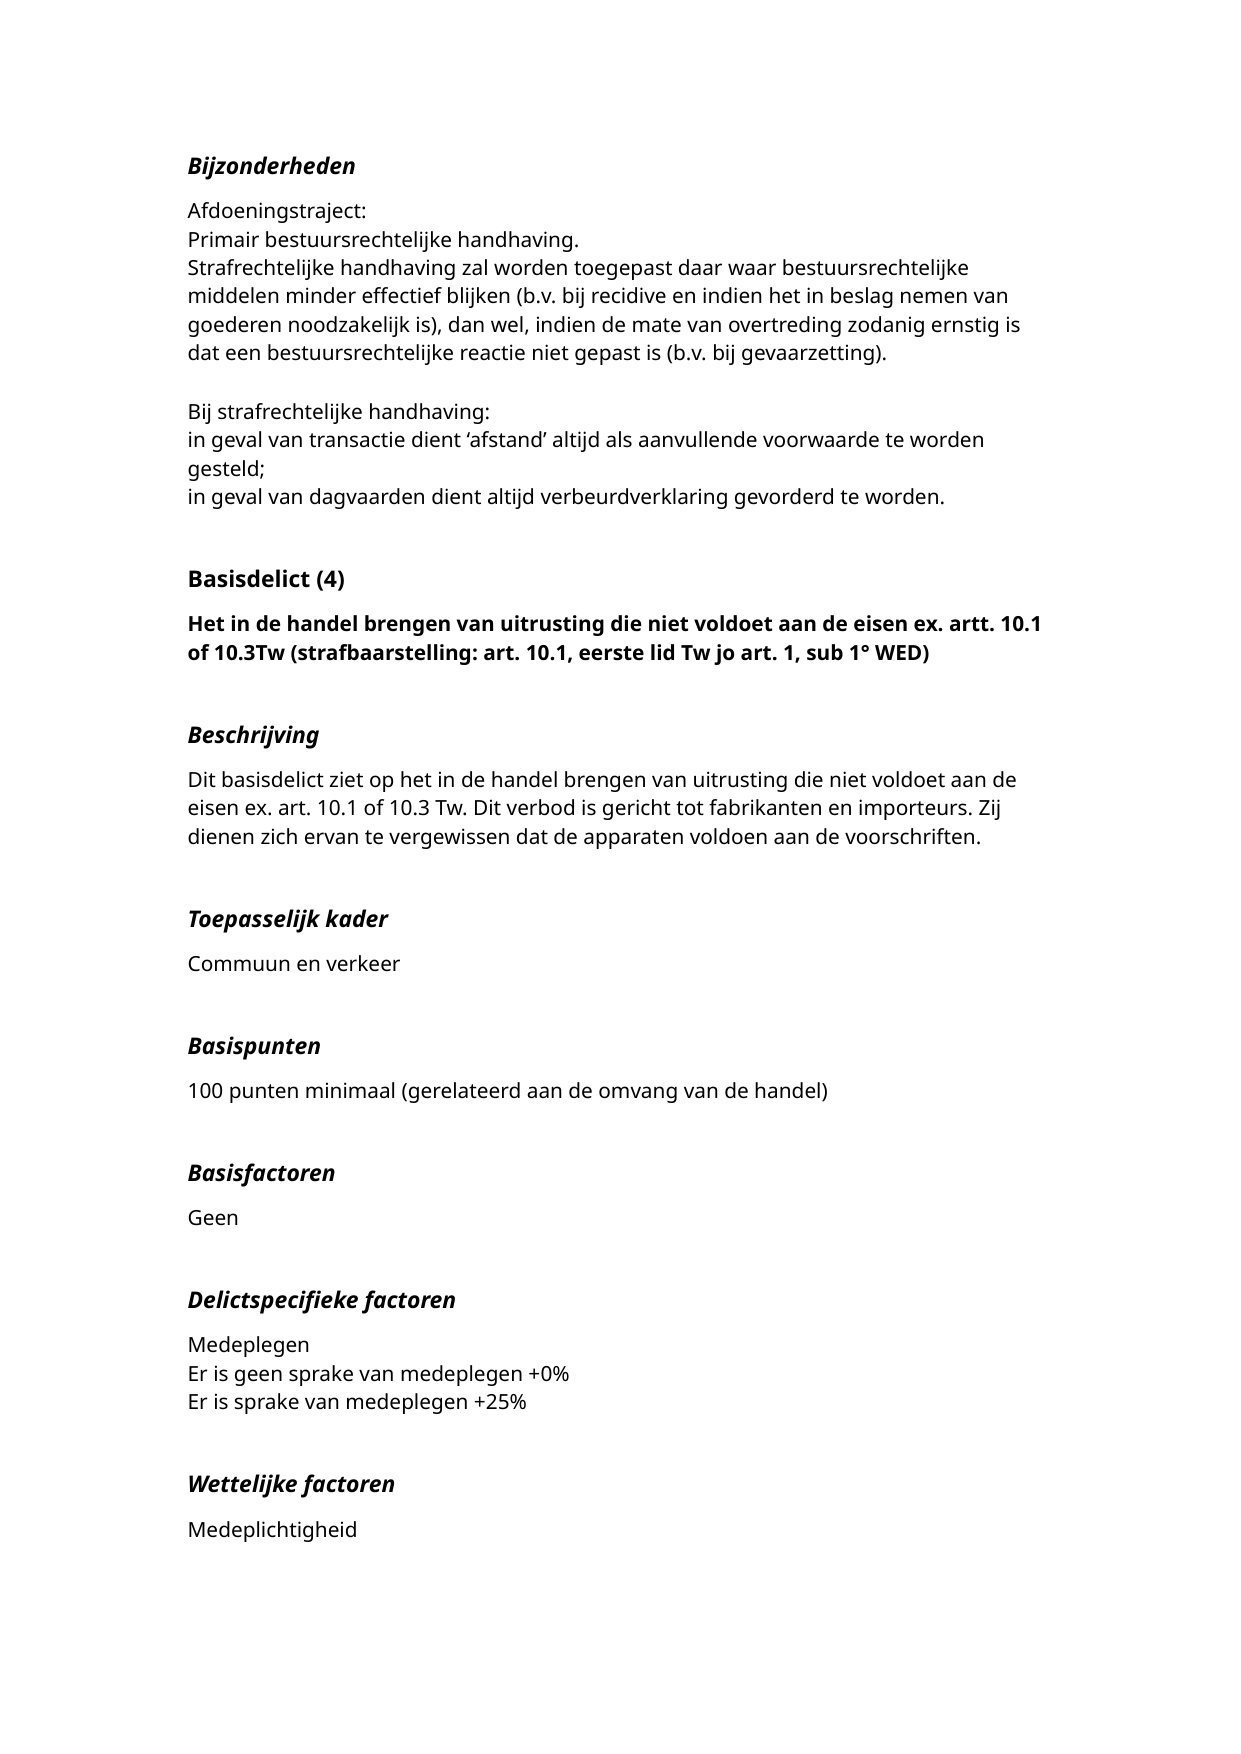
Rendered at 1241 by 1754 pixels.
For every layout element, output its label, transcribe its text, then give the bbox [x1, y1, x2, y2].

text in geval van dagvaarden dient altijd verbeurdverklaring gevorderd te worden. [187, 482, 1053, 511]
text Bij strafrechtelijke handhaving: [187, 397, 1053, 425]
text Medeplichtigheid [187, 1515, 1053, 1543]
subtitle Toepasselijk kader [187, 903, 1053, 934]
subtitle Delictspecifieke factoren [187, 1284, 1053, 1316]
subtitle Beschrijving [187, 719, 1053, 750]
text Strafrechtelijke handhaving zal worden toegepast daar waar bestuursrechtelijke middelen minder effectief blijken (b.v. bij recidive en indien het in beslag nemen van goederen noodzakelijk is), dan wel, indien de mate van overtreding zodanig ernstig is dat een bestuursrechtelijke reactie niet gepast is (b.v. bij gevaarzetting). [187, 253, 1053, 367]
text in geval van transactie dient ‘afstand’ altijd als aanvullende voorwaarde te worden gesteld; [187, 425, 1053, 482]
text Afdoeningstraject: [187, 196, 1053, 225]
text Dit basisdelict ziet op het in de handel brengen van uitrusting die niet voldoet aan de eisen ex. art. 10.1 of 10.3 Tw. Dit verbod is gericht tot fabrikanten en importeurs. Zij dienen zich ervan te vergewissen dat de apparaten voldoen aan de voorschriften. [187, 765, 1053, 850]
text Het in de handel brengen van uitrusting die niet voldoet aan de eisen ex. artt. 10.1 of 10.3Tw (strafbaarstelling: art. 10.1, eerste lid Tw jo art. 1, sub 1° WED) [187, 609, 1053, 666]
text 100 punten minimaal (gerelateerd aan de omvang van de handel) [187, 1076, 1053, 1105]
subtitle Basispunten [187, 1030, 1053, 1061]
text Er is sprake van medeplegen +25% [187, 1387, 1053, 1416]
text Primair bestuursrechtelijke handhaving. [187, 225, 1053, 253]
subtitle Bijzonderheden [187, 150, 1053, 181]
text Commuun en verkeer [187, 949, 1053, 977]
subtitle Wettelijke factoren [187, 1468, 1053, 1500]
text Er is geen sprake van medeplegen +0% [187, 1359, 1053, 1387]
subtitle Basisfactoren [187, 1157, 1053, 1188]
subtitle Basisdelict (4) [187, 563, 1053, 594]
text Medeplegen [187, 1331, 1053, 1359]
text Geen [187, 1203, 1053, 1232]
